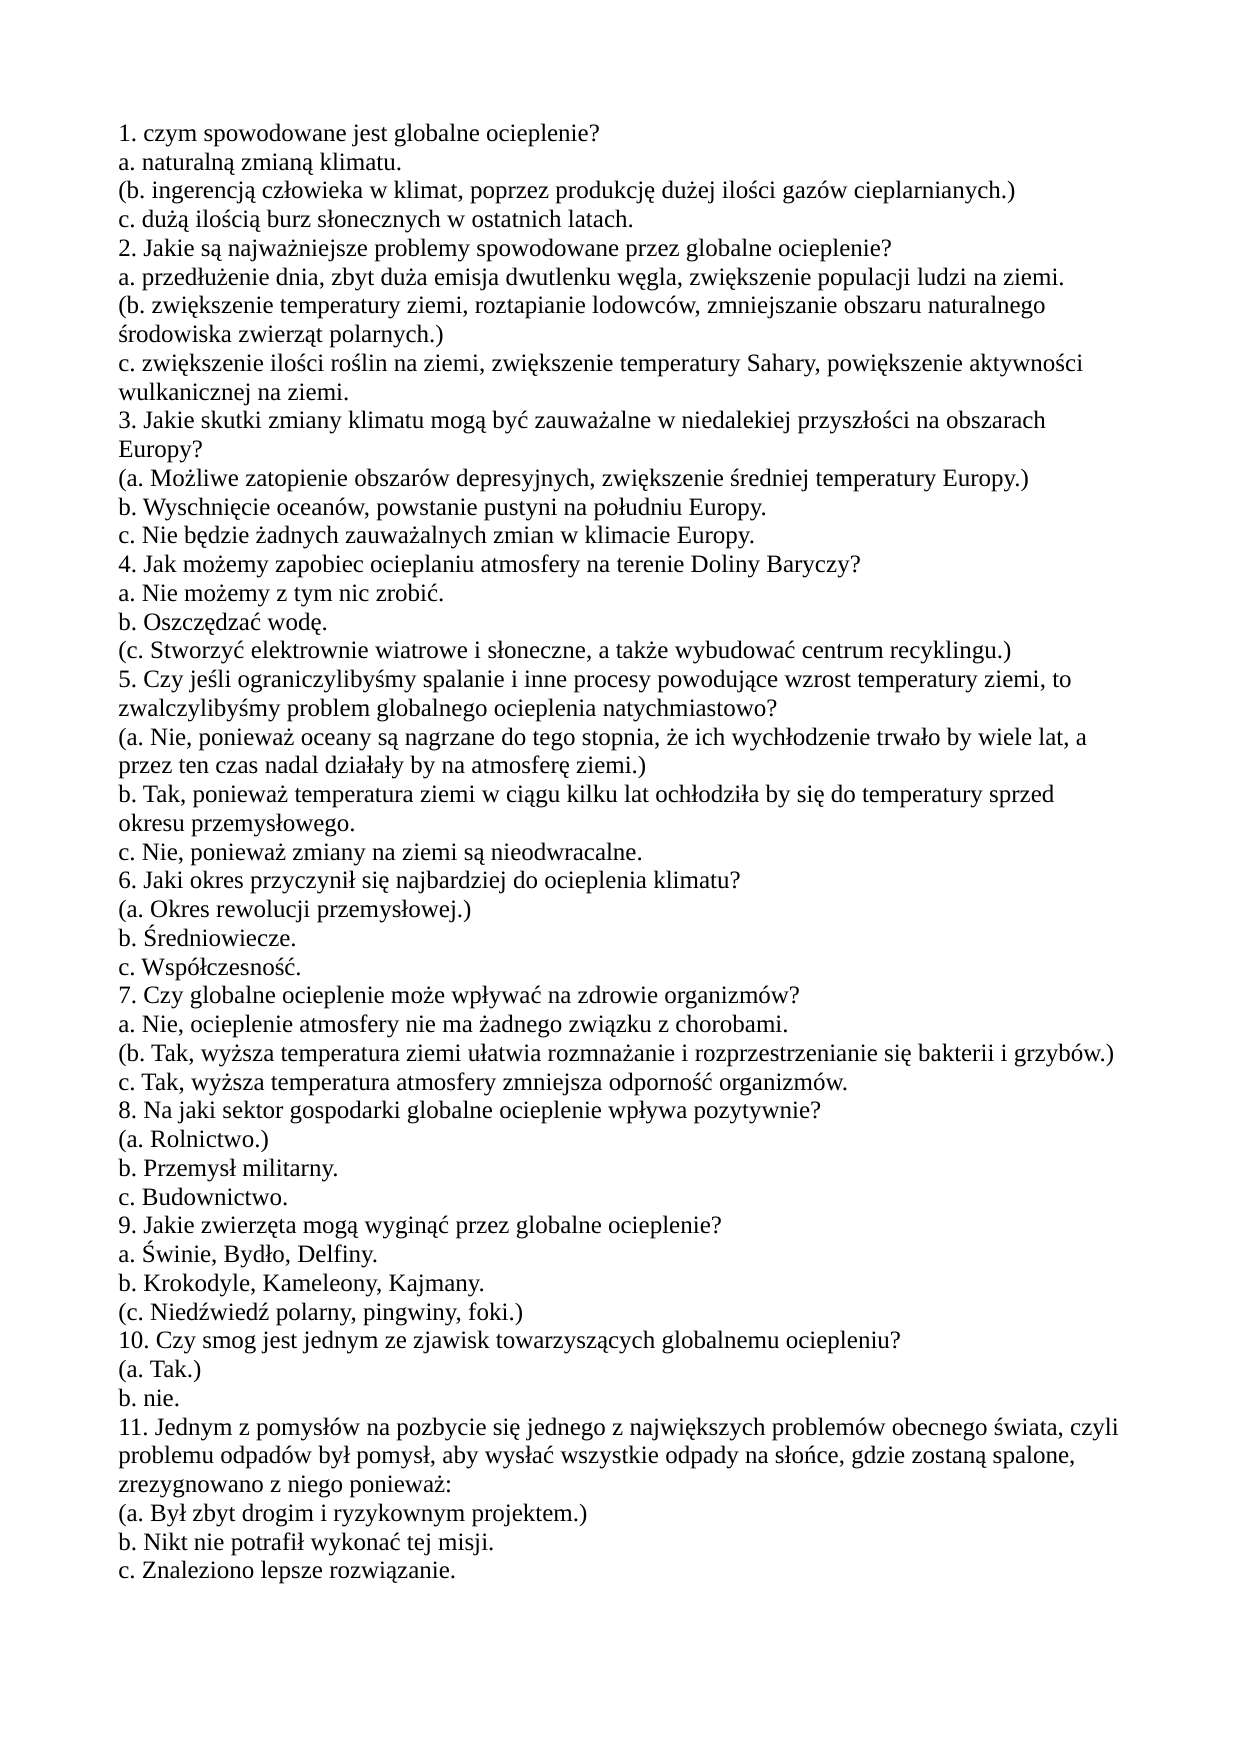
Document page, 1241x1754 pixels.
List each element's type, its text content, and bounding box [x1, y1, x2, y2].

text (a. Rolnictwo.) [118, 1124, 1122, 1153]
text b. Przemysł militarny. [118, 1153, 1122, 1182]
text (c. Niedźwiedź polarny, pingwiny, foki.) [118, 1297, 1122, 1326]
text 7. Czy globalne ocieplenie może wpływać na zdrowie organizmów? [118, 981, 1122, 1009]
text b. Nikt nie potrafił wykonać tej misji. [118, 1527, 1122, 1556]
text 5. Czy jeśli ograniczylibyśmy spalanie i inne procesy powodujące wzrost temperatury ziemi, to zwalczylibyśmy problem globalnego ocieplenia natychmiastowo? [118, 664, 1122, 722]
text c. dużą ilością burz słonecznych w ostatnich latach. [118, 204, 1122, 233]
text a. przedłużenie dnia, zbyt duża emisja dwutlenku węgla, zwiększenie populacji ludzi na ziemi. [118, 262, 1122, 291]
text (c. Stworzyć elektrownie wiatrowe i słoneczne, a także wybudować centrum recyklingu.) [118, 636, 1122, 664]
text 9. Jakie zwierzęta mogą wyginąć przez globalne ocieplenie? [118, 1211, 1122, 1239]
text 1. czym spowodowane jest globalne ocieplenie? [118, 118, 1122, 147]
text c. Tak, wyższa temperatura atmosfery zmniejsza odporność organizmów. [118, 1067, 1122, 1096]
text (a. Możliwe zatopienie obszarów depresyjnych, zwiększenie średniej temperatury Europy.) [118, 463, 1122, 492]
text (a. Nie, ponieważ oceany są nagrzane do tego stopnia, że ich wychłodzenie trwało by wiele lat, a przez ten czas nadal działały by na atmosferę ziemi.) [118, 722, 1122, 779]
text (a. Okres rewolucji przemysłowej.) [118, 894, 1122, 923]
text 11. Jednym z pomysłów na pozbycie się jednego z największych problemów obecnego świata, czyli problemu odpadów był pomysł, aby wysłać wszystkie odpady na słońce, gdzie zostaną spalone, zrezygnowano z niego ponieważ: [118, 1412, 1122, 1498]
text b. Tak, ponieważ temperatura ziemi w ciągu kilku lat ochłodziła by się do temperatury sprzed okresu przemysłowego. [118, 779, 1122, 837]
text (b. Tak, wyższa temperatura ziemi ułatwia rozmnażanie i rozprzestrzenianie się bakterii i grzybów.) [118, 1038, 1122, 1067]
text a. Nie możemy z tym nic zrobić. [118, 578, 1122, 607]
text c. Znaleziono lepsze rozwiązanie. [118, 1556, 1122, 1613]
text c. zwiększenie ilości roślin na ziemi, zwiększenie temperatury Sahary, powiększenie aktywności wulkanicznej na ziemi. [118, 348, 1122, 406]
text c. Nie będzie żadnych zauważalnych zmian w klimacie Europy. [118, 521, 1122, 549]
text (b. zwiększenie temperatury ziemi, roztapianie lodowców, zmniejszanie obszaru naturalnego środowiska zwierząt polarnych.) [118, 291, 1122, 348]
text a. Nie, ocieplenie atmosfery nie ma żadnego związku z chorobami. [118, 1009, 1122, 1038]
text a. naturalną zmianą klimatu. [118, 147, 1122, 176]
text (b. ingerencją człowieka w klimat, poprzez produkcję dużej ilości gazów cieplarnianych.) [118, 176, 1122, 204]
text 8. Na jaki sektor gospodarki globalne ocieplenie wpływa pozytywnie? [118, 1096, 1122, 1124]
text c. Nie, ponieważ zmiany na ziemi są nieodwracalne. [118, 837, 1122, 866]
text b. Wyschnięcie oceanów, powstanie pustyni na południu Europy. [118, 492, 1122, 521]
text (a. Był zbyt drogim i ryzykownym projektem.) [118, 1498, 1122, 1527]
text 3. Jakie skutki zmiany klimatu mogą być zauważalne w niedalekiej przyszłości na obszarach Europy? [118, 406, 1122, 463]
text b. Średniowiecze. [118, 923, 1122, 952]
text 10. Czy smog jest jednym ze zjawisk towarzyszących globalnemu ociepleniu? [118, 1326, 1122, 1354]
text c. Budownictwo. [118, 1182, 1122, 1211]
text b. Krokodyle, Kameleony, Kajmany. [118, 1268, 1122, 1297]
text 2. Jakie są najważniejsze problemy spowodowane przez globalne ocieplenie? [118, 233, 1122, 262]
text c. Współczesność. [118, 952, 1122, 981]
text 4. Jak możemy zapobiec ocieplaniu atmosfery na terenie Doliny Baryczy? [118, 549, 1122, 578]
text (a. Tak.) [118, 1354, 1122, 1383]
text a. Świnie, Bydło, Delfiny. [118, 1239, 1122, 1268]
text b. Oszczędzać wodę. [118, 607, 1122, 636]
text 6. Jaki okres przyczynił się najbardziej do ocieplenia klimatu? [118, 866, 1122, 894]
text b. nie. [118, 1383, 1122, 1412]
